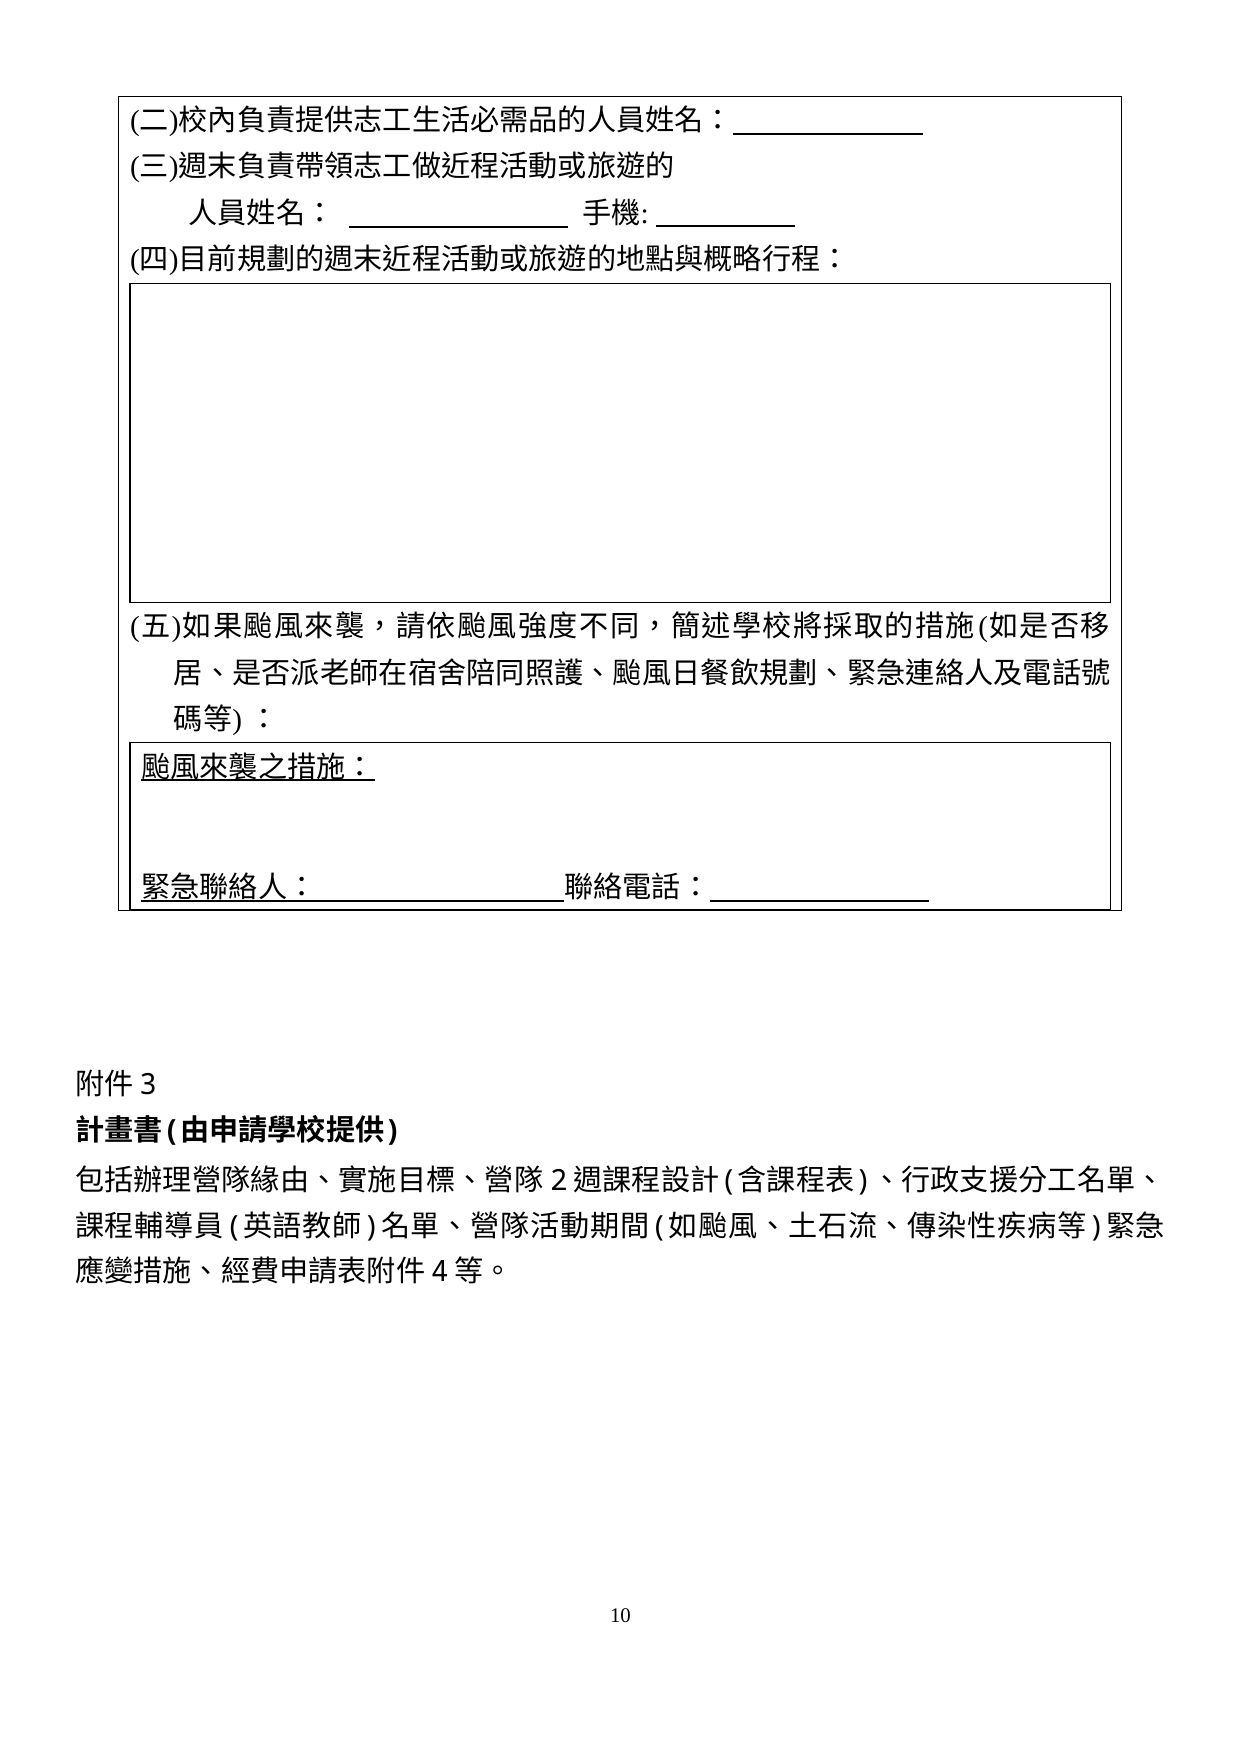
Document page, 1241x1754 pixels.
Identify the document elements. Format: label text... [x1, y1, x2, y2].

table_header 颱風來襲之措施： 緊急聯絡人： 聯絡電話： [131, 743, 1110, 908]
text 計畫書(由申請學校提供) [75, 1107, 1165, 1149]
text 包括辦理營隊緣由、實施目標、營隊2週課程設計(含課程表)、行政支援分工名單、課程輔導員(英語教師)名單、營隊活動期間(如颱風、土石流、傳染性疾病等)緊急應變措施、經費申請表附件4等。 [75, 1153, 1165, 1291]
table_cell (二)校內負責提供志工生活必需品的人員姓名： (三)週末負責帶領志工做近程活動或旅遊的 人員姓名： 手機: (四)目前規劃的週末近程活動或旅遊的地點與概略行程： (五)如果颱風來襲，請依颱風強度不同，簡述學校將採取的措施(如是否移居、是否派老師在宿舍陪同照護、颱風日餐飲規劃、緊急連絡人及電話號碼等) ： [119, 97, 1121, 909]
table_header [131, 284, 1110, 602]
text 附件3 [75, 1060, 1165, 1103]
